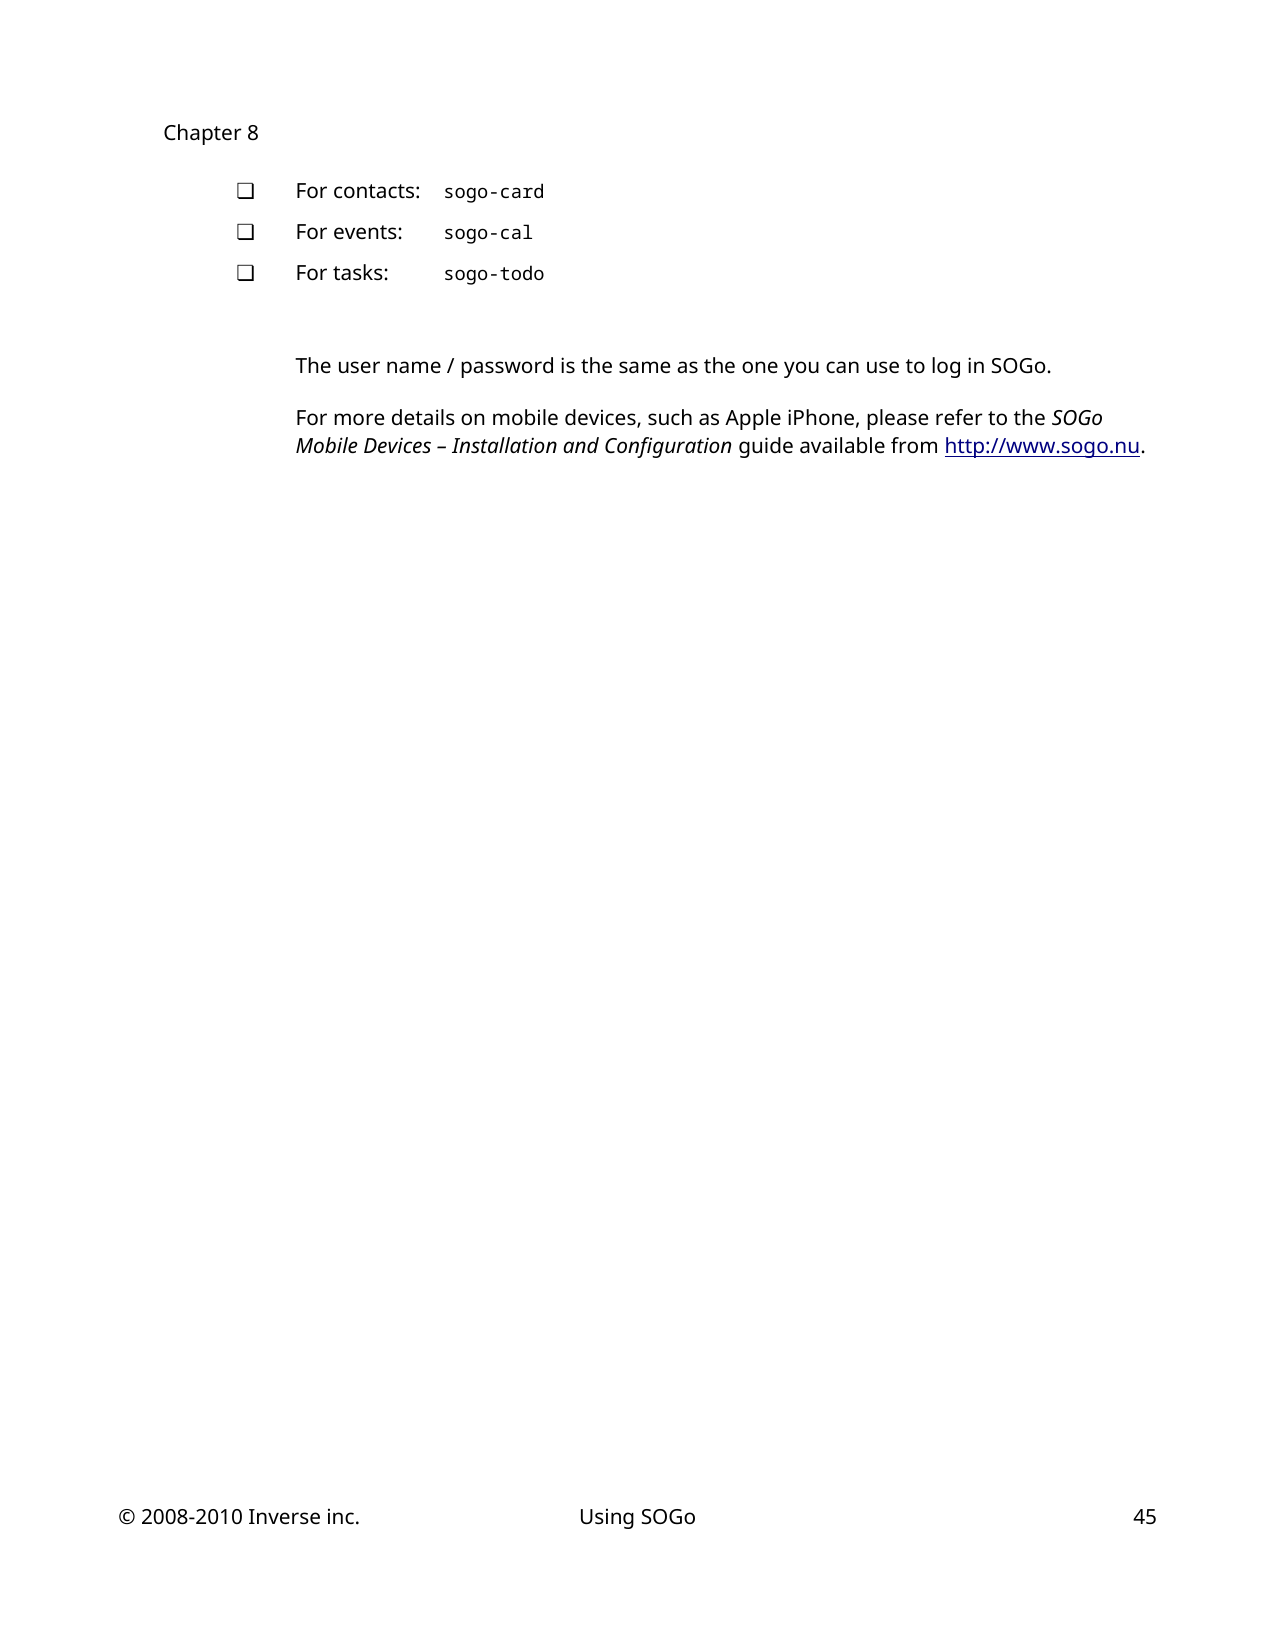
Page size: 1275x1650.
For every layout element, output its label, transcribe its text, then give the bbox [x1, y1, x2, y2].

text For more details on mobile devices, such as Apple iPhone, please refer to the SOGo Mobile Devices – Installation and Configuration guide available from http://www.sogo.nu. [295, 403, 1157, 460]
list ❏ For events: sogo-cal [236, 217, 1157, 245]
list ❏ For tasks: sogo-todo [236, 258, 1157, 286]
list ❏ For contacts: sogo-card [236, 176, 1157, 204]
text The user name / password is the same as the one you can use to log in SOGo. [295, 351, 1157, 379]
